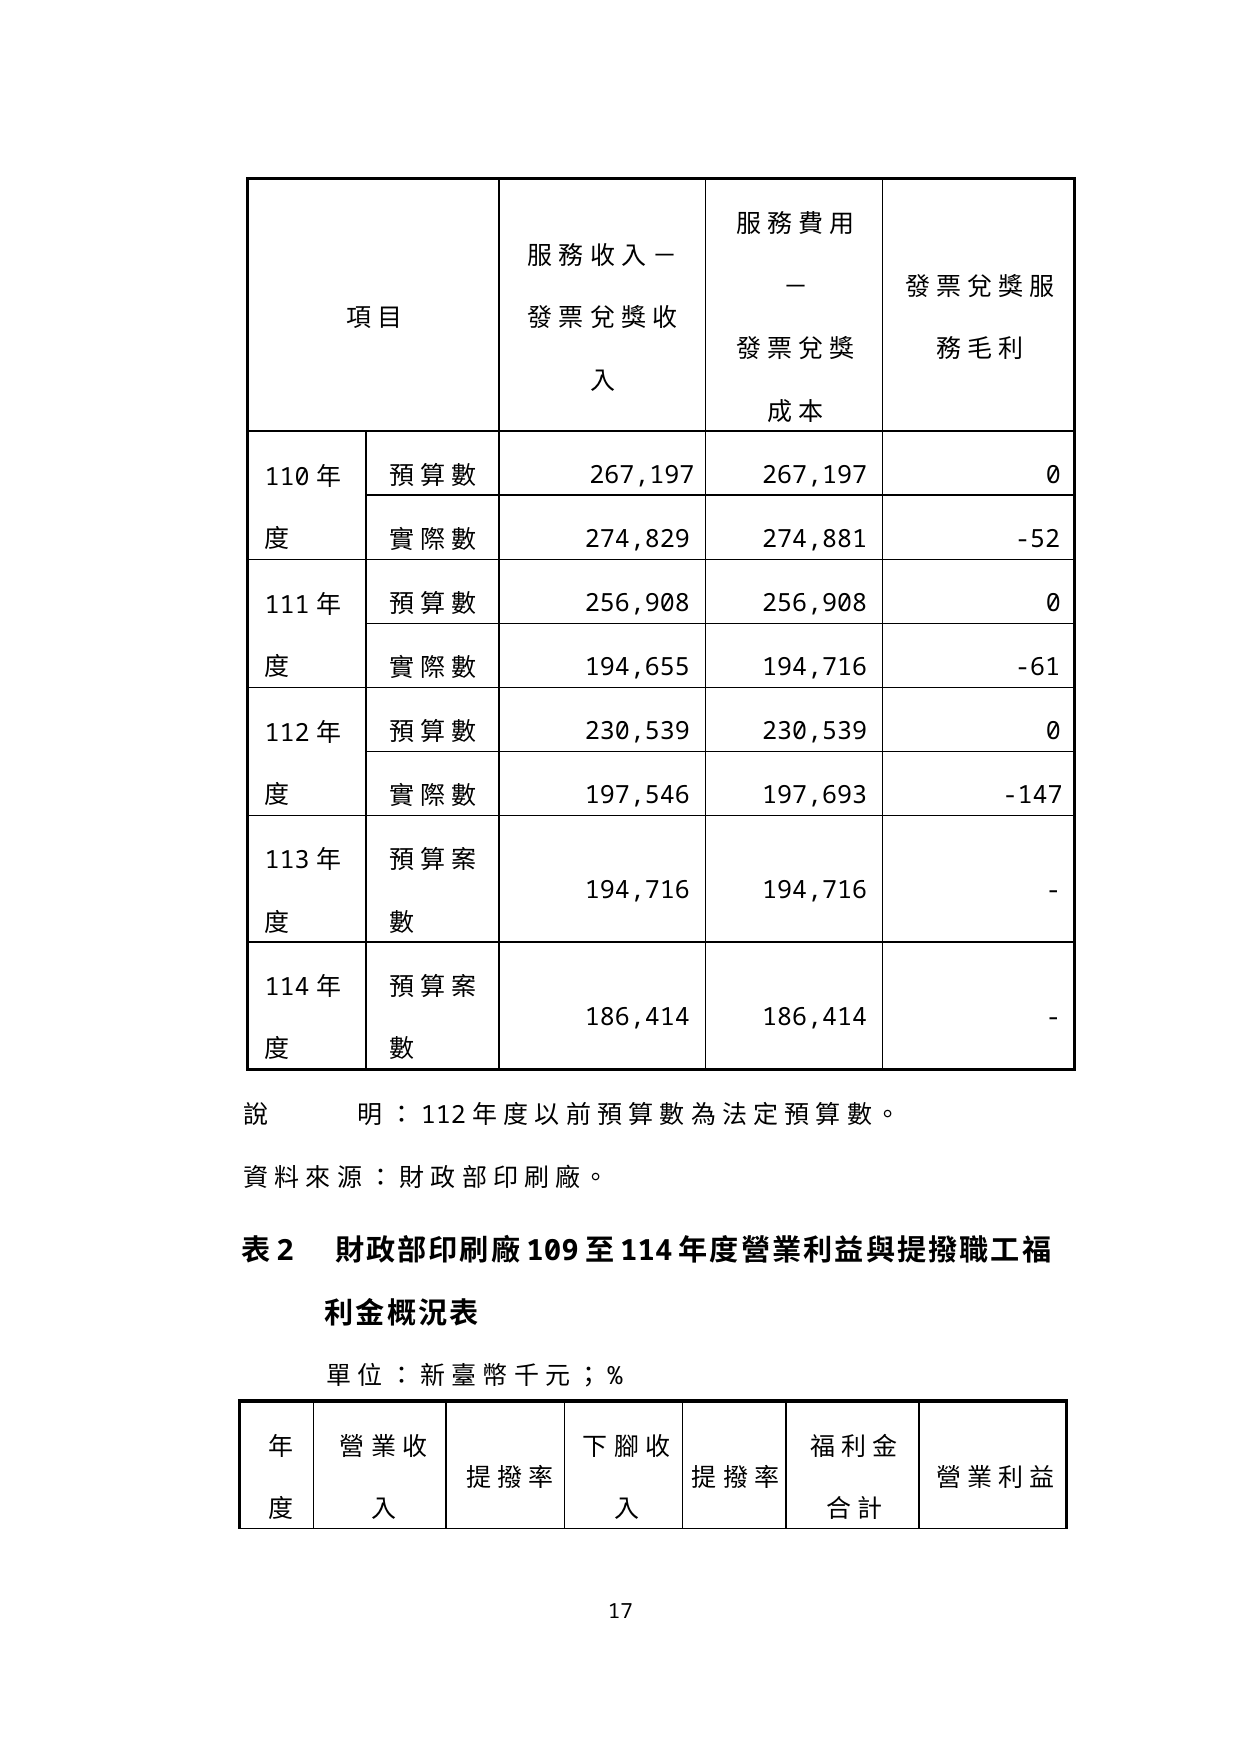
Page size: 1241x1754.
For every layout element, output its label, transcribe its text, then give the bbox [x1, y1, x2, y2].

table_cell 274,829 [500, 496, 705, 558]
text 資料來源：財政部印刷廠。 [238, 1133, 1063, 1196]
table_header 發票兌獎服務毛利 [883, 180, 1073, 430]
table_cell - [883, 816, 1073, 941]
table_header 營業利益 [920, 1403, 1065, 1527]
table_cell 預算案數 [367, 943, 498, 1068]
table_cell 111年度 [249, 560, 365, 687]
table_header 服務費用－ 發票兌獎成本 [706, 180, 882, 430]
table_cell 186,414 [706, 943, 882, 1068]
table_cell -61 [883, 624, 1073, 687]
table_cell 194,716 [706, 624, 882, 687]
table_cell 230,539 [706, 688, 882, 751]
table_header 提撥率 [683, 1403, 785, 1527]
table_cell 112年度 [249, 688, 365, 815]
table_cell 110年度 [249, 432, 365, 558]
table_header 服務收入－ 發票兌獎收入 [500, 180, 705, 430]
table_cell 預算數 [367, 432, 498, 494]
table_header 福利金合計 [787, 1403, 918, 1527]
table_cell 0 [883, 560, 1073, 622]
table_cell 256,908 [706, 560, 882, 622]
text 說 明：112年度以前預算數為法定預算數。 [238, 1071, 1063, 1133]
table_cell 186,414 [500, 943, 705, 1068]
table_cell - [883, 943, 1073, 1068]
table_cell 194,655 [500, 624, 705, 687]
table_cell 267,197 [500, 432, 705, 494]
table_header 下腳收入 [565, 1403, 682, 1527]
table_header 年度 [241, 1403, 313, 1527]
table_cell 194,716 [500, 816, 705, 941]
table_cell 267,197 [706, 432, 882, 494]
table_cell -52 [883, 496, 1073, 558]
table_cell 114年度 [249, 943, 365, 1068]
table_cell 實際數 [367, 496, 498, 558]
table_header 提撥率 [447, 1403, 564, 1527]
table_header 項目 [249, 180, 498, 430]
table_cell 113年度 [249, 816, 365, 941]
text 表2 財政部印刷廠109至114年度營業利益與提撥職工福利金概況表 單位：新臺幣千元；% [237, 1207, 1063, 1394]
table_cell 預算數 [367, 560, 498, 622]
table_cell 230,539 [500, 688, 705, 751]
table_cell 274,881 [706, 496, 882, 558]
table_cell 實際數 [367, 624, 498, 687]
table_cell -147 [883, 752, 1073, 815]
table_cell 實際數 [367, 752, 498, 815]
table_cell 197,693 [706, 752, 882, 815]
table_cell 256,908 [500, 560, 705, 622]
table_cell 197,546 [500, 752, 705, 815]
table_header 營業收入 [314, 1403, 445, 1527]
table_cell 0 [883, 688, 1073, 751]
table_cell 194,716 [706, 816, 882, 941]
table_cell 預算案數 [367, 816, 498, 941]
table_cell 預算數 [367, 688, 498, 751]
table_cell 0 [883, 432, 1073, 494]
